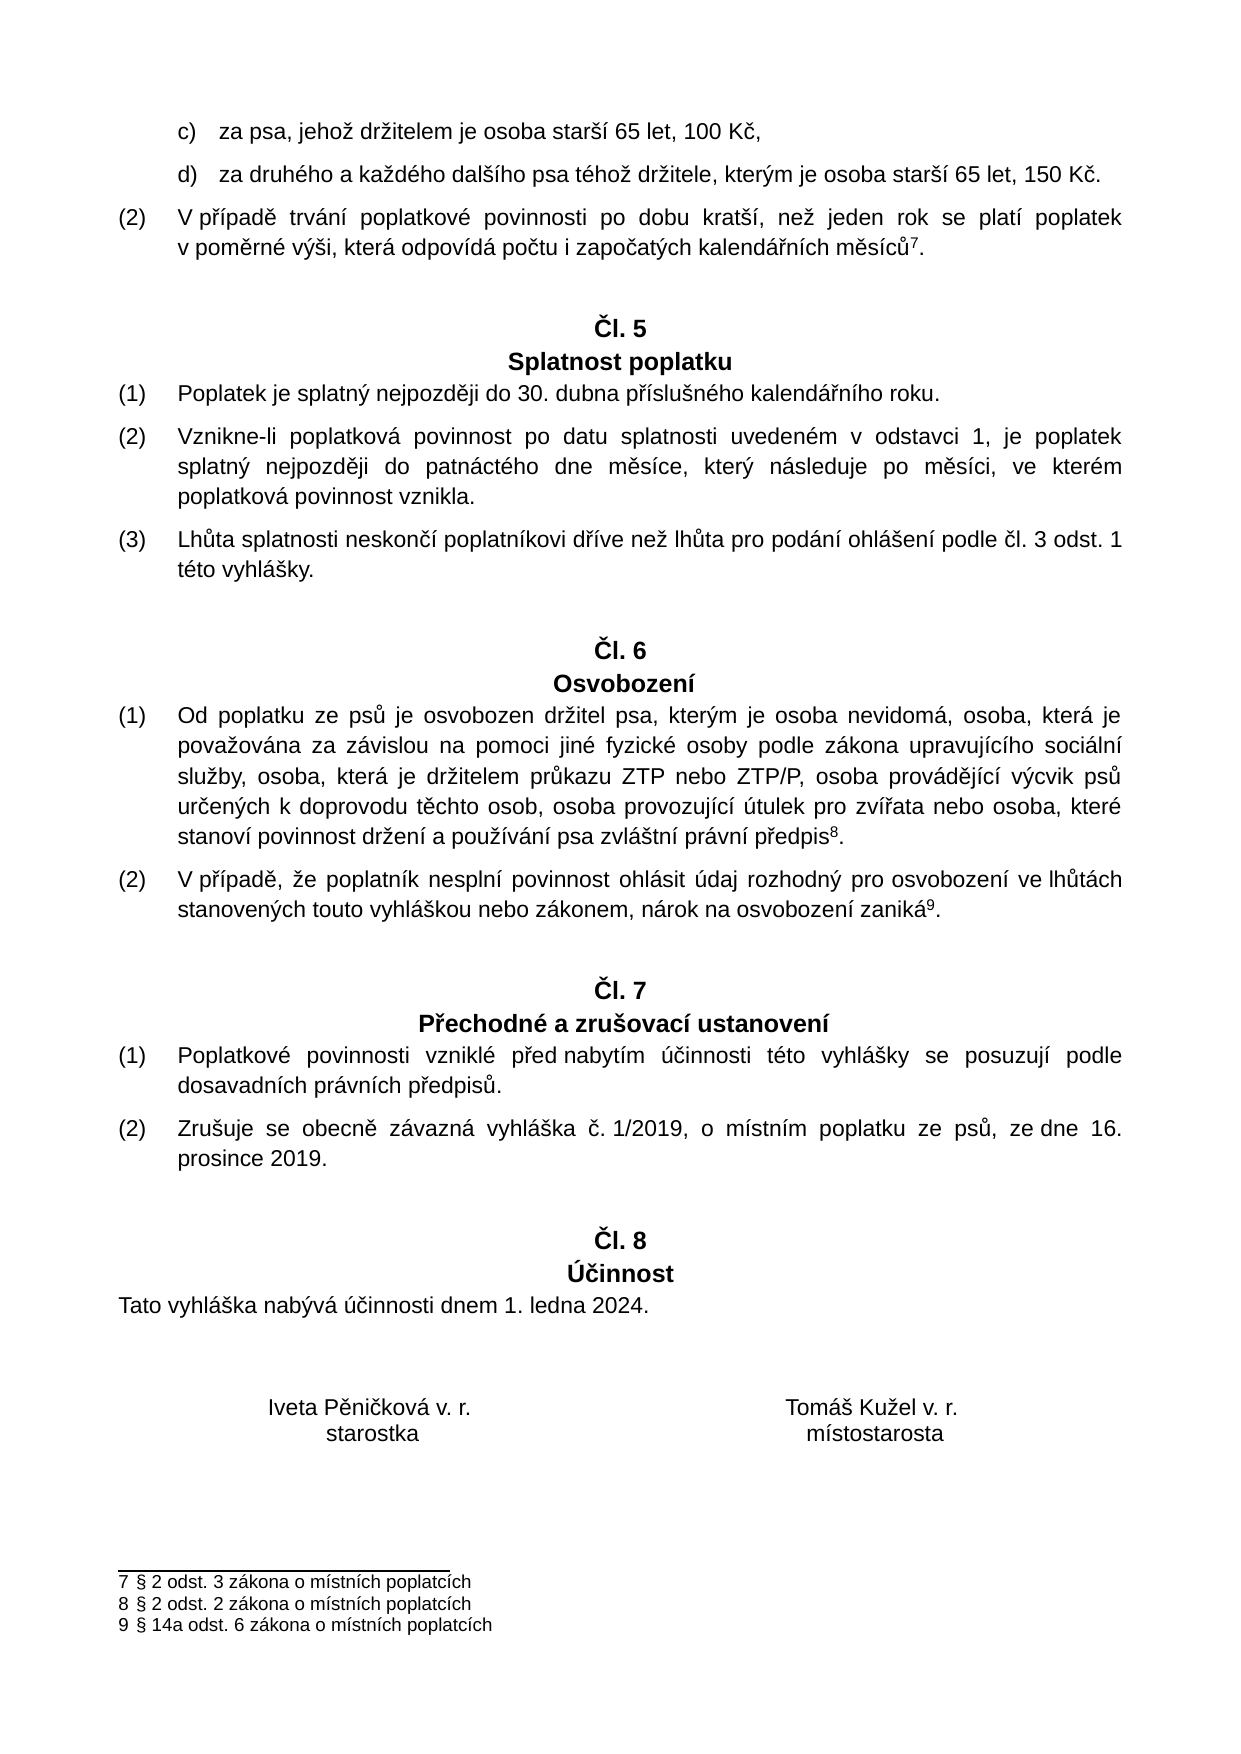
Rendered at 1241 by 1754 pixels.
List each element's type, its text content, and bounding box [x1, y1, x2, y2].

list Poplatek je splatný nejpozději do 30. dubna příslušného kalendářního roku. [118, 380, 1122, 406]
list § 2 odst. 3 zákona o místních poplatcích [118, 1571, 1122, 1592]
list V případě, že poplatník nesplní povinnost ohlásit údaj rozhodný pro osvobození ve lhůtách stanovených touto vyhláškou nebo zákonem, nárok na osvobození zaniká. [118, 866, 1122, 922]
list Lhůta splatnosti neskončí poplatníkovi dříve než lhůta pro podání ohlášení podle čl. 3 odst. 1 této vyhlášky. [118, 526, 1122, 582]
list § 2 odst. 2 zákona o místních poplatcích [118, 1592, 1122, 1614]
text Tato vyhláška nabývá účinnosti dnem 1. ledna 2024. [118, 1292, 1122, 1318]
list Zrušuje se obecně závazná vyhláška č. 1/2019, o místním poplatku ze psů, ze dne 16. prosince 2019. [118, 1115, 1122, 1172]
table_header Tomáš Kužel v. r. místostarosta [620, 1334, 1123, 1452]
subtitle Čl. 7 Přechodné a zrušovací ustanovení [118, 976, 1122, 1038]
table_header Iveta Pěničková v. r. starostka [118, 1334, 620, 1452]
list za druhého a každého dalšího psa téhož držitele, kterým je osoba starší 65 let, 150 Kč. [177, 161, 1122, 187]
list Vznikne-li poplatková povinnost po datu splatnosti uvedeném v odstavci 1, je poplatek splatný nejpozději do patnáctého dne měsíce, který následuje po měsíci, ve kterém poplatková povinnost vznikla. [118, 423, 1122, 509]
subtitle Čl. 8 Účinnost [118, 1226, 1122, 1287]
list V případě trvání poplatkové povinnosti po dobu kratší, než jeden rok se platí poplatek v poměrné výši, která odpovídá počtu i započatých kalendářních měsíců. [118, 203, 1122, 260]
list za psa, jehož držitelem je osoba starší 65 let, 100 Kč, [177, 118, 1122, 144]
list § 14a odst. 6 zákona o místních poplatcích [118, 1614, 1122, 1635]
subtitle Čl. 6 Osvobození [118, 636, 1122, 698]
subtitle Čl. 5 Splatnost poplatku [118, 314, 1122, 376]
list Poplatkové povinnosti vzniklé před nabytím účinnosti této vyhlášky se posuzují podle dosavadních právních předpisů. [118, 1042, 1122, 1099]
list Od poplatku ze psů je osvobozen držitel psa, kterým je osoba nevidomá, osoba, která je považována za závislou na pomoci jiné fyzické osoby podle zákona upravujícího sociální služby, osoba, která je držitelem průkazu ZTP nebo ZTP/P, osoba provádějící výcvik psů určených k doprovodu těchto osob, osoba provozující útulek pro zvířata nebo osoba, které stanoví povinnost držení a používání psa zvláštní právní předpis. [118, 702, 1122, 849]
